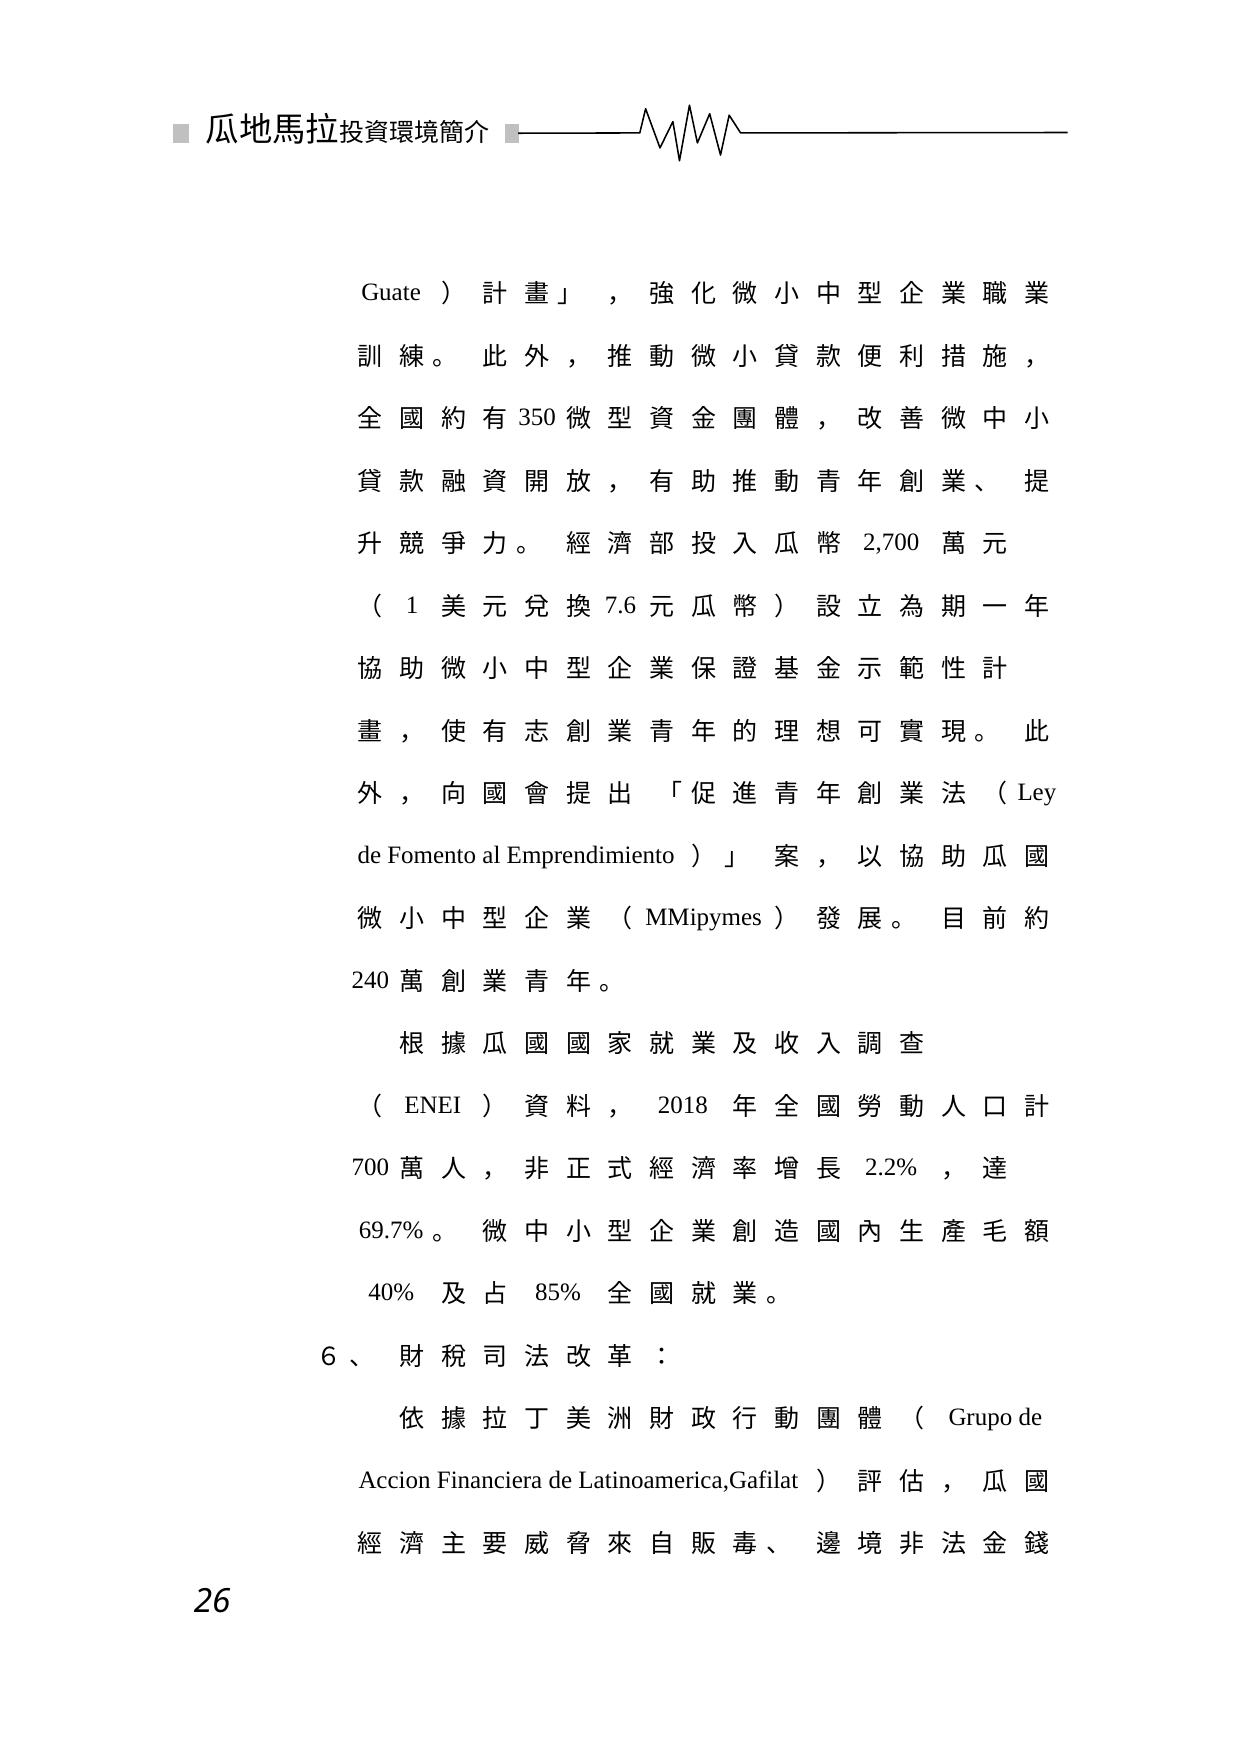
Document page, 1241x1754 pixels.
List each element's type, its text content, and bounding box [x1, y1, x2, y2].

text 依據拉丁美洲財政行動團體（Grupo de Accion Financiera de Latinoamerica,Gafilat）評估，瓜國經濟主要威脅來自販毒、邊境非法金錢 [330, 1375, 1058, 1563]
text ６、財稅司法改革： [281, 1313, 1058, 1375]
text Guate）計畫」，強化微小中型企業職業訓練。此外，推動微小貸款便利措施，全國約有350微型資金團體，改善微中小貸款融資開放，有助推動青年創業、提升競爭力。經濟部投入瓜幣2,700萬元（1美元兌換7.6元瓜幣）設立為期一年協助微小中型企業保證基金示範性計畫，使有志創業青年的理想可實現。此外，向國會提出「促進青年創業法（Ley de Fomento al Emprendimiento）」案，以協助瓜國微小中型企業（MMipymes）發展。目前約240萬創業青年。 [330, 250, 1058, 1000]
text 根據瓜國國家就業及收入調查（ENEI）資料，2018年全國勞動人口計700萬人，非正式經濟率增長2.2%，達69.7%。微中小型企業創造國內生產毛額40%及占85%全國就業。 [330, 1000, 1058, 1313]
